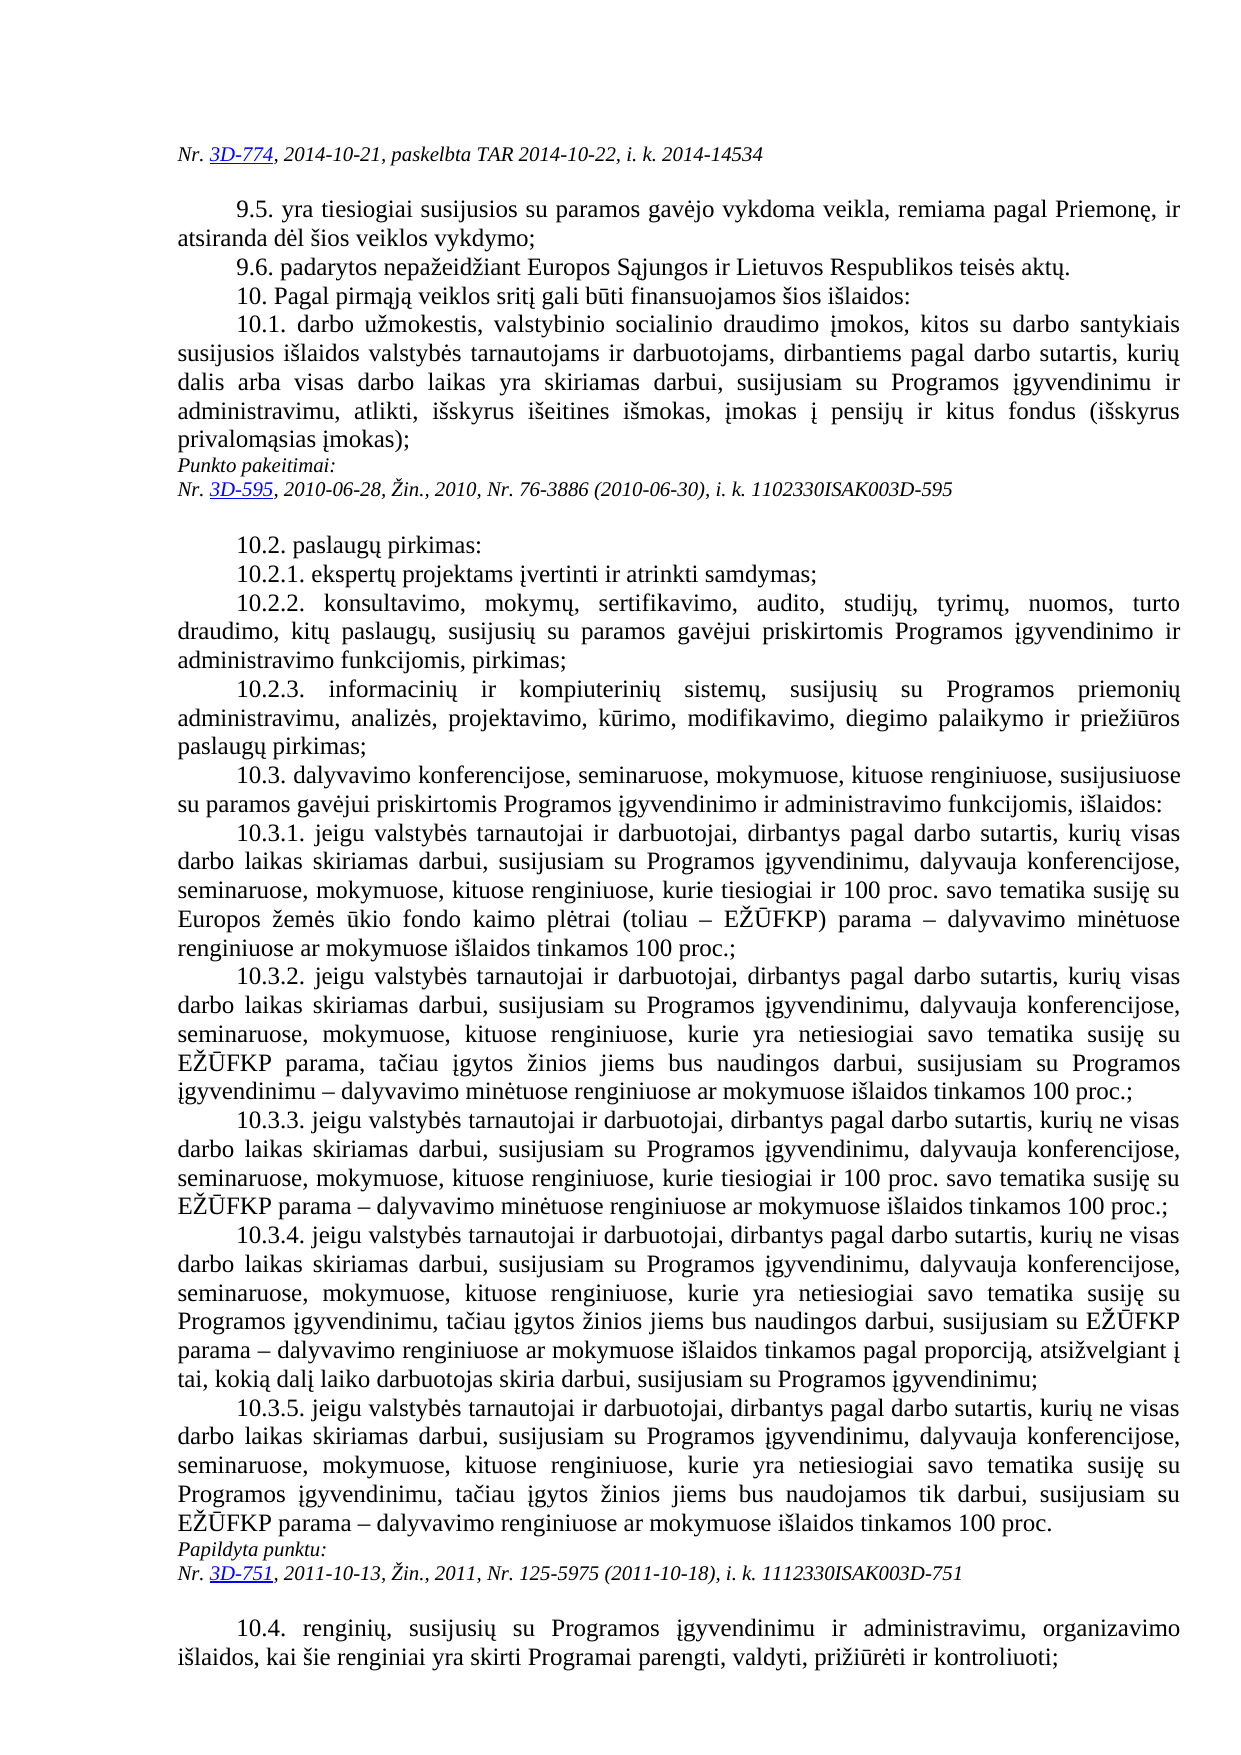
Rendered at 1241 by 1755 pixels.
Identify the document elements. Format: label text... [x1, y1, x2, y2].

text 10. Pagal pirmąją veiklos sritį gali būti finansuojamos šios išlaidos: [177, 281, 1181, 309]
text 10.3.2. jeigu valstybės tarnautojai ir darbuotojai, dirbantys pagal darbo sutartis, kurių visas darbo laikas skiriamas darbui, susijusiam su Programos įgyvendinimu, dalyvauja konferencijose, seminaruose, mokymuose, kituose renginiuose, kurie yra netiesiogiai savo tematika susiję su EŽŪFKP parama, tačiau įgytos žinios jiems bus naudingos darbui, susijusiam su Programos įgyvendinimu – dalyvavimo minėtuose renginiuose ar mokymuose išlaidos tinkamos 100 proc.; [177, 961, 1181, 1105]
text 10.1. darbo užmokestis, valstybinio socialinio draudimo įmokos, kitos su darbo santykiais susijusios išlaidos valstybės tarnautojams ir darbuotojams, dirbantiems pagal darbo sutartis, kurių dalis arba visas darbo laikas yra skiriamas darbui, susijusiam su Programos įgyvendinimu ir administravimu, atlikti, išskyrus išeitines išmokas, įmokas į pensijų ir kitus fondus (išskyrus privalomąsias įmokas); [177, 309, 1181, 453]
text Nr. 3D-751, 2011-10-13, Žin., 2011, Nr. 125-5975 (2011-10-18), i. k. 1112330ISAK003D-751 [177, 1561, 1181, 1584]
text 10.3. dalyvavimo konferencijose, seminaruose, mokymuose, kituose renginiuose, susijusiuose su paramos gavėjui priskirtomis Programos įgyvendinimo ir administravimo funkcijomis, išlaidos: [177, 760, 1181, 818]
text 10.2. paslaugų pirkimas: [177, 530, 1181, 559]
text 10.2.2. konsultavimo, mokymų, sertifikavimo, audito, studijų, tyrimų, nuomos, turto draudimo, kitų paslaugų, susijusių su paramos gavėjui priskirtomis Programos įgyvendinimo ir administravimo funkcijomis, pirkimas; [177, 588, 1181, 674]
text 10.2.3. informacinių ir kompiuterinių sistemų, susijusių su Programos priemonių administravimu, analizės, projektavimo, kūrimo, modifikavimo, diegimo palaikymo ir priežiūros paslaugų pirkimas; [177, 674, 1181, 760]
text 10.3.3. jeigu valstybės tarnautojai ir darbuotojai, dirbantys pagal darbo sutartis, kurių ne visas darbo laikas skiriamas darbui, susijusiam su Programos įgyvendinimu, dalyvauja konferencijose, seminaruose, mokymuose, kituose renginiuose, kurie tiesiogiai ir 100 proc. savo tematika susiję su EŽŪFKP parama – dalyvavimo minėtuose renginiuose ar mokymuose išlaidos tinkamos 100 proc.; [177, 1105, 1181, 1220]
text Nr. 3D-774, 2014-10-21, paskelbta TAR 2014-10-22, i. k. 2014-14534 [177, 142, 1181, 166]
text 10.4. renginių, susijusių su Programos įgyvendinimu ir administravimu, organizavimo išlaidos, kai šie renginiai yra skirti Programai parengti, valdyti, prižiūrėti ir kontroliuoti; [177, 1613, 1181, 1671]
text 9.6. padarytos nepažeidžiant Europos Sąjungos ir Lietuvos Respublikos teisės aktų. [177, 252, 1181, 281]
text 10.3.4. jeigu valstybės tarnautojai ir darbuotojai, dirbantys pagal darbo sutartis, kurių ne visas darbo laikas skiriamas darbui, susijusiam su Programos įgyvendinimu, dalyvauja konferencijose, seminaruose, mokymuose, kituose renginiuose, kurie yra netiesiogiai savo tematika susiję su Programos įgyvendinimu, tačiau įgytos žinios jiems bus naudingos darbui, susijusiam su EŽŪFKP parama – dalyvavimo renginiuose ar mokymuose išlaidos tinkamos pagal proporciją, atsižvelgiant į tai, kokią dalį laiko darbuotojas skiria darbui, susijusiam su Programos įgyvendinimu; [177, 1220, 1181, 1393]
text 10.2.1. ekspertų projektams įvertinti ir atrinkti samdymas; [177, 559, 1181, 588]
text Punkto pakeitimai: [177, 453, 1181, 477]
text 10.3.1. jeigu valstybės tarnautojai ir darbuotojai, dirbantys pagal darbo sutartis, kurių visas darbo laikas skiriamas darbui, susijusiam su Programos įgyvendinimu, dalyvauja konferencijose, seminaruose, mokymuose, kituose renginiuose, kurie tiesiogiai ir 100 proc. savo tematika susiję su Europos žemės ūkio fondo kaimo plėtrai (toliau – EŽŪFKP) parama – dalyvavimo minėtuose renginiuose ar mokymuose išlaidos tinkamos 100 proc.; [177, 818, 1181, 961]
text Papildyta punktu: [177, 1536, 1181, 1561]
text 9.5. yra tiesiogiai susijusios su paramos gavėjo vykdoma veikla, remiama pagal Priemonę, ir atsiranda dėl šios veiklos vykdymo; [177, 194, 1181, 252]
text Nr. 3D-595, 2010-06-28, Žin., 2010, Nr. 76-3886 (2010-06-30), i. k. 1102330ISAK003D-595 [177, 477, 1181, 501]
text 10.3.5. jeigu valstybės tarnautojai ir darbuotojai, dirbantys pagal darbo sutartis, kurių ne visas darbo laikas skiriamas darbui, susijusiam su Programos įgyvendinimu, dalyvauja konferencijose, seminaruose, mokymuose, kituose renginiuose, kurie yra netiesiogiai savo tematika susiję su Programos įgyvendinimu, tačiau įgytos žinios jiems bus naudojamos tik darbui, susijusiam su EŽŪFKP parama – dalyvavimo renginiuose ar mokymuose išlaidos tinkamos 100 proc. [177, 1393, 1181, 1536]
